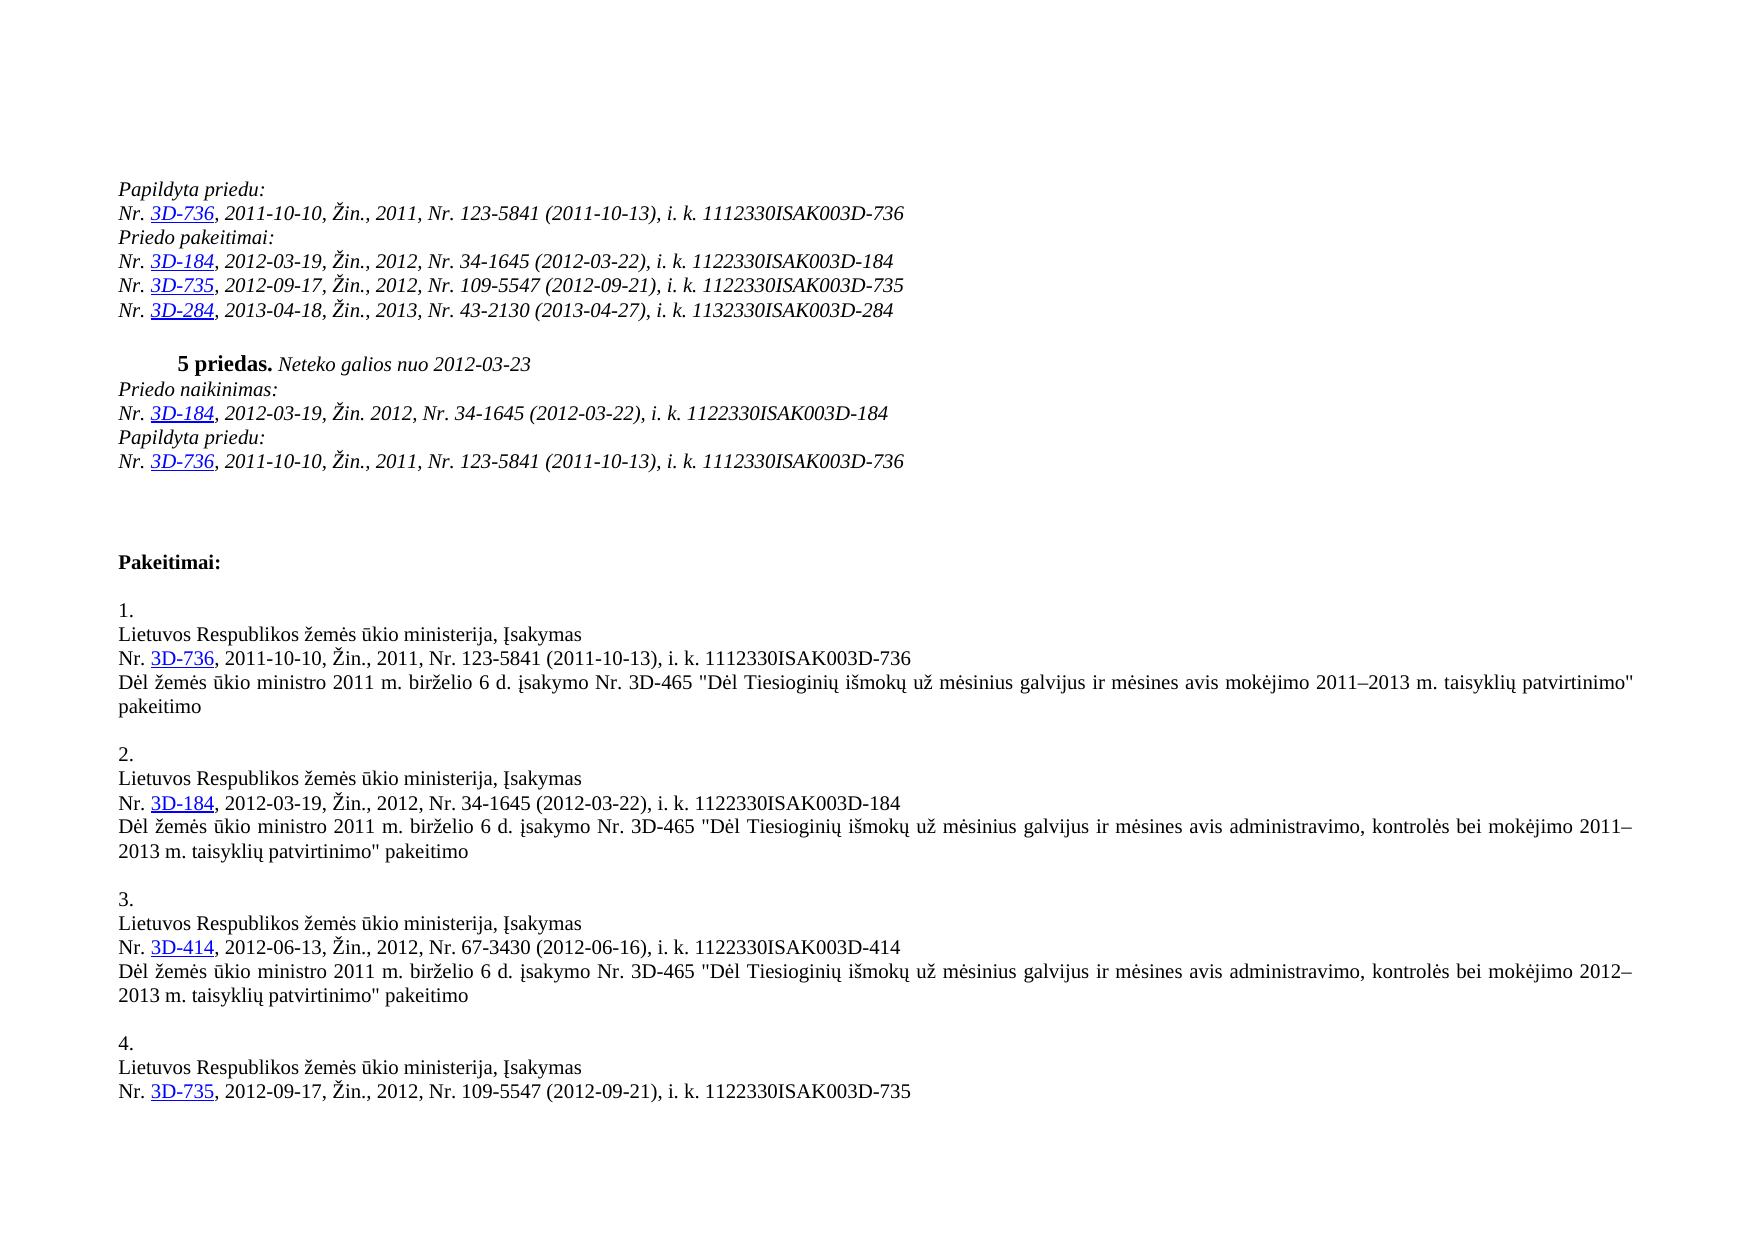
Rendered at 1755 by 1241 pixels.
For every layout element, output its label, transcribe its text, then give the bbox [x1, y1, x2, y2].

text Nr. 3D-735, 2012-09-17, Žin., 2012, Nr. 109-5547 (2012-09-21), i. k. 1122330ISAK003D-735 [118, 273, 1636, 297]
text Lietuvos Respublikos žemės ūkio ministerija, Įsakymas [118, 1055, 1636, 1079]
text Nr. 3D-735, 2012-09-17, Žin., 2012, Nr. 109-5547 (2012-09-21), i. k. 1122330ISAK003D-735 [118, 1079, 1636, 1103]
text Nr. 3D-184, 2012-03-19, Žin. 2012, Nr. 34-1645 (2012-03-22), i. k. 1122330ISAK003D-184 [118, 401, 1636, 425]
text Nr. 3D-184, 2012-03-19, Žin., 2012, Nr. 34-1645 (2012-03-22), i. k. 1122330ISAK003D-184 [118, 790, 1636, 814]
text Lietuvos Respublikos žemės ūkio ministerija, Įsakymas [118, 911, 1636, 935]
text Lietuvos Respublikos žemės ūkio ministerija, Įsakymas [118, 622, 1636, 646]
text Nr. 3D-736, 2011-10-10, Žin., 2011, Nr. 123-5841 (2011-10-13), i. k. 1112330ISAK003D-736 [118, 449, 1636, 473]
text Nr. 3D-736, 2011-10-10, Žin., 2011, Nr. 123-5841 (2011-10-13), i. k. 1112330ISAK003D-736 [118, 646, 1636, 670]
text Nr. 3D-736, 2011-10-10, Žin., 2011, Nr. 123-5841 (2011-10-13), i. k. 1112330ISAK003D-736 [118, 201, 1636, 225]
text Nr. 3D-184, 2012-03-19, Žin., 2012, Nr. 34-1645 (2012-03-22), i. k. 1122330ISAK003D-184 [118, 249, 1636, 273]
text Dėl žemės ūkio ministro 2011 m. birželio 6 d. įsakymo Nr. 3D-465 "Dėl Tiesioginių išmokų už mėsinius galvijus ir mėsines avis mokėjimo 2011–2013 m. taisyklių patvirtinimo" pakeitimo [118, 670, 1636, 718]
text 2. [118, 742, 1636, 766]
text 1. [118, 598, 1636, 622]
text Priedo naikinimas: [118, 377, 1636, 401]
text Papildyta priedu: [118, 177, 1636, 201]
text Dėl žemės ūkio ministro 2011 m. birželio 6 d. įsakymo Nr. 3D-465 "Dėl Tiesioginių išmokų už mėsinius galvijus ir mėsines avis administravimo, kontrolės bei mokėjimo 2012–2013 m. taisyklių patvirtinimo" pakeitimo [118, 959, 1636, 1007]
text 4. [118, 1031, 1636, 1055]
text Lietuvos Respublikos žemės ūkio ministerija, Įsakymas [118, 766, 1636, 790]
text 5 priedas. Neteko galios nuo 2012-03-23 [118, 350, 1636, 377]
text Papildyta priedu: [118, 425, 1636, 449]
text Nr. 3D-414, 2012-06-13, Žin., 2012, Nr. 67-3430 (2012-06-16), i. k. 1122330ISAK003D-414 [118, 935, 1636, 959]
text Nr. 3D-284, 2013-04-18, Žin., 2013, Nr. 43-2130 (2013-04-27), i. k. 1132330ISAK003D-284 [118, 297, 1636, 322]
text Pakeitimai: [118, 550, 1636, 574]
text Priedo pakeitimai: [118, 225, 1636, 249]
text 3. [118, 887, 1636, 911]
text Dėl žemės ūkio ministro 2011 m. birželio 6 d. įsakymo Nr. 3D-465 "Dėl Tiesioginių išmokų už mėsinius galvijus ir mėsines avis administravimo, kontrolės bei mokėjimo 2011–2013 m. taisyklių patvirtinimo" pakeitimo [118, 814, 1636, 863]
